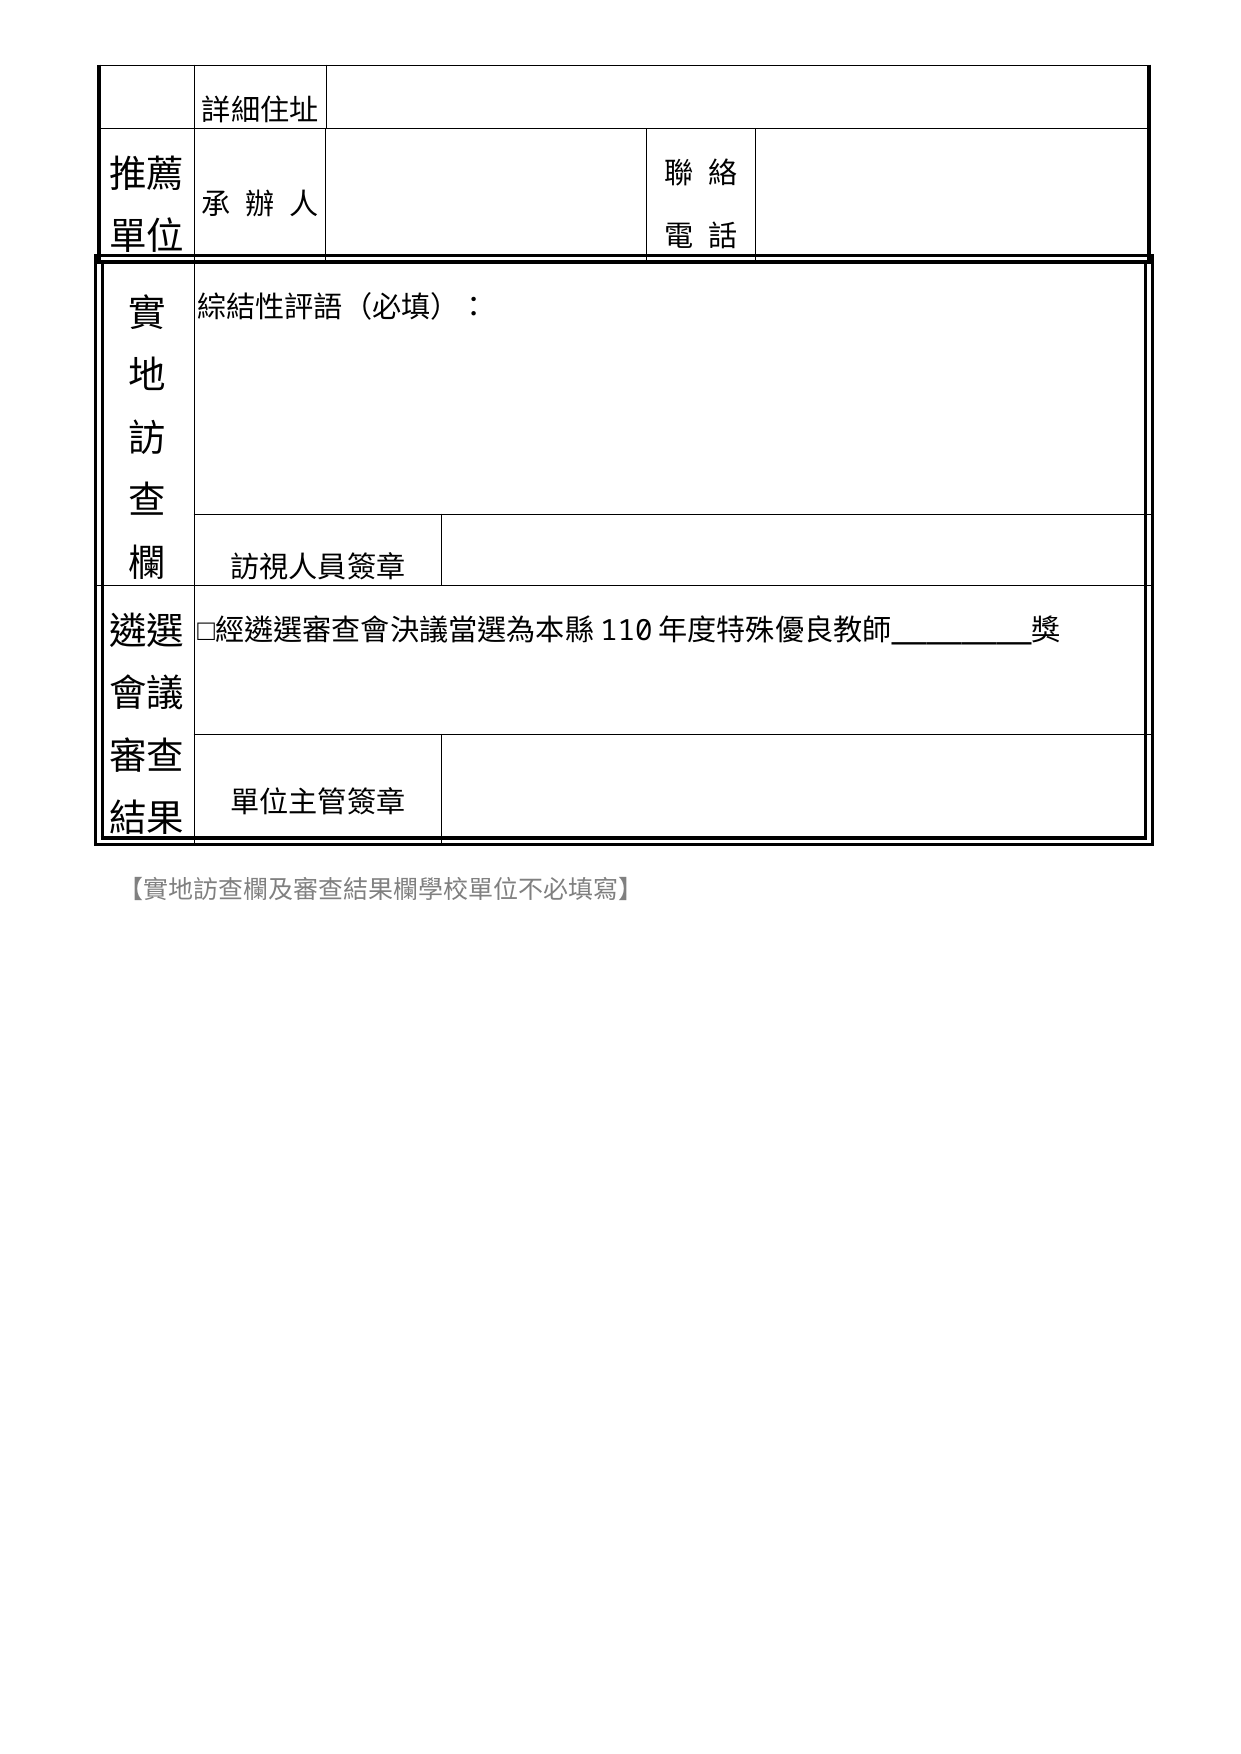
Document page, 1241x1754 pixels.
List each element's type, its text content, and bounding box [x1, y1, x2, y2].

table_cell [442, 735, 1144, 836]
table_cell 訪視人員簽章 [195, 515, 441, 585]
table_cell 實 地 訪 查 欄 [104, 264, 194, 585]
table_cell 綜結性評語（必填）： [195, 264, 1144, 513]
table_cell 承 辦 人 [195, 129, 325, 254]
table_cell [101, 66, 194, 128]
table_cell [326, 129, 646, 254]
table_cell 遴選 會議 審查 結果 [104, 586, 194, 836]
table_cell 詳細住址 [195, 66, 326, 128]
text 【實地訪查欄及審查結果欄學校單位不必填寫】 [118, 846, 1122, 908]
table_cell 聯 絡 電 話 [647, 129, 755, 254]
table_cell 單位主管簽章 [195, 735, 441, 836]
table_cell 推薦 單位 [101, 129, 194, 254]
table_cell [756, 129, 1147, 254]
table_cell [327, 66, 1147, 128]
table_cell [442, 515, 1144, 585]
table_cell □經遴選審查會決議當選為本縣110年度特殊優良教師________獎 [195, 586, 1144, 734]
